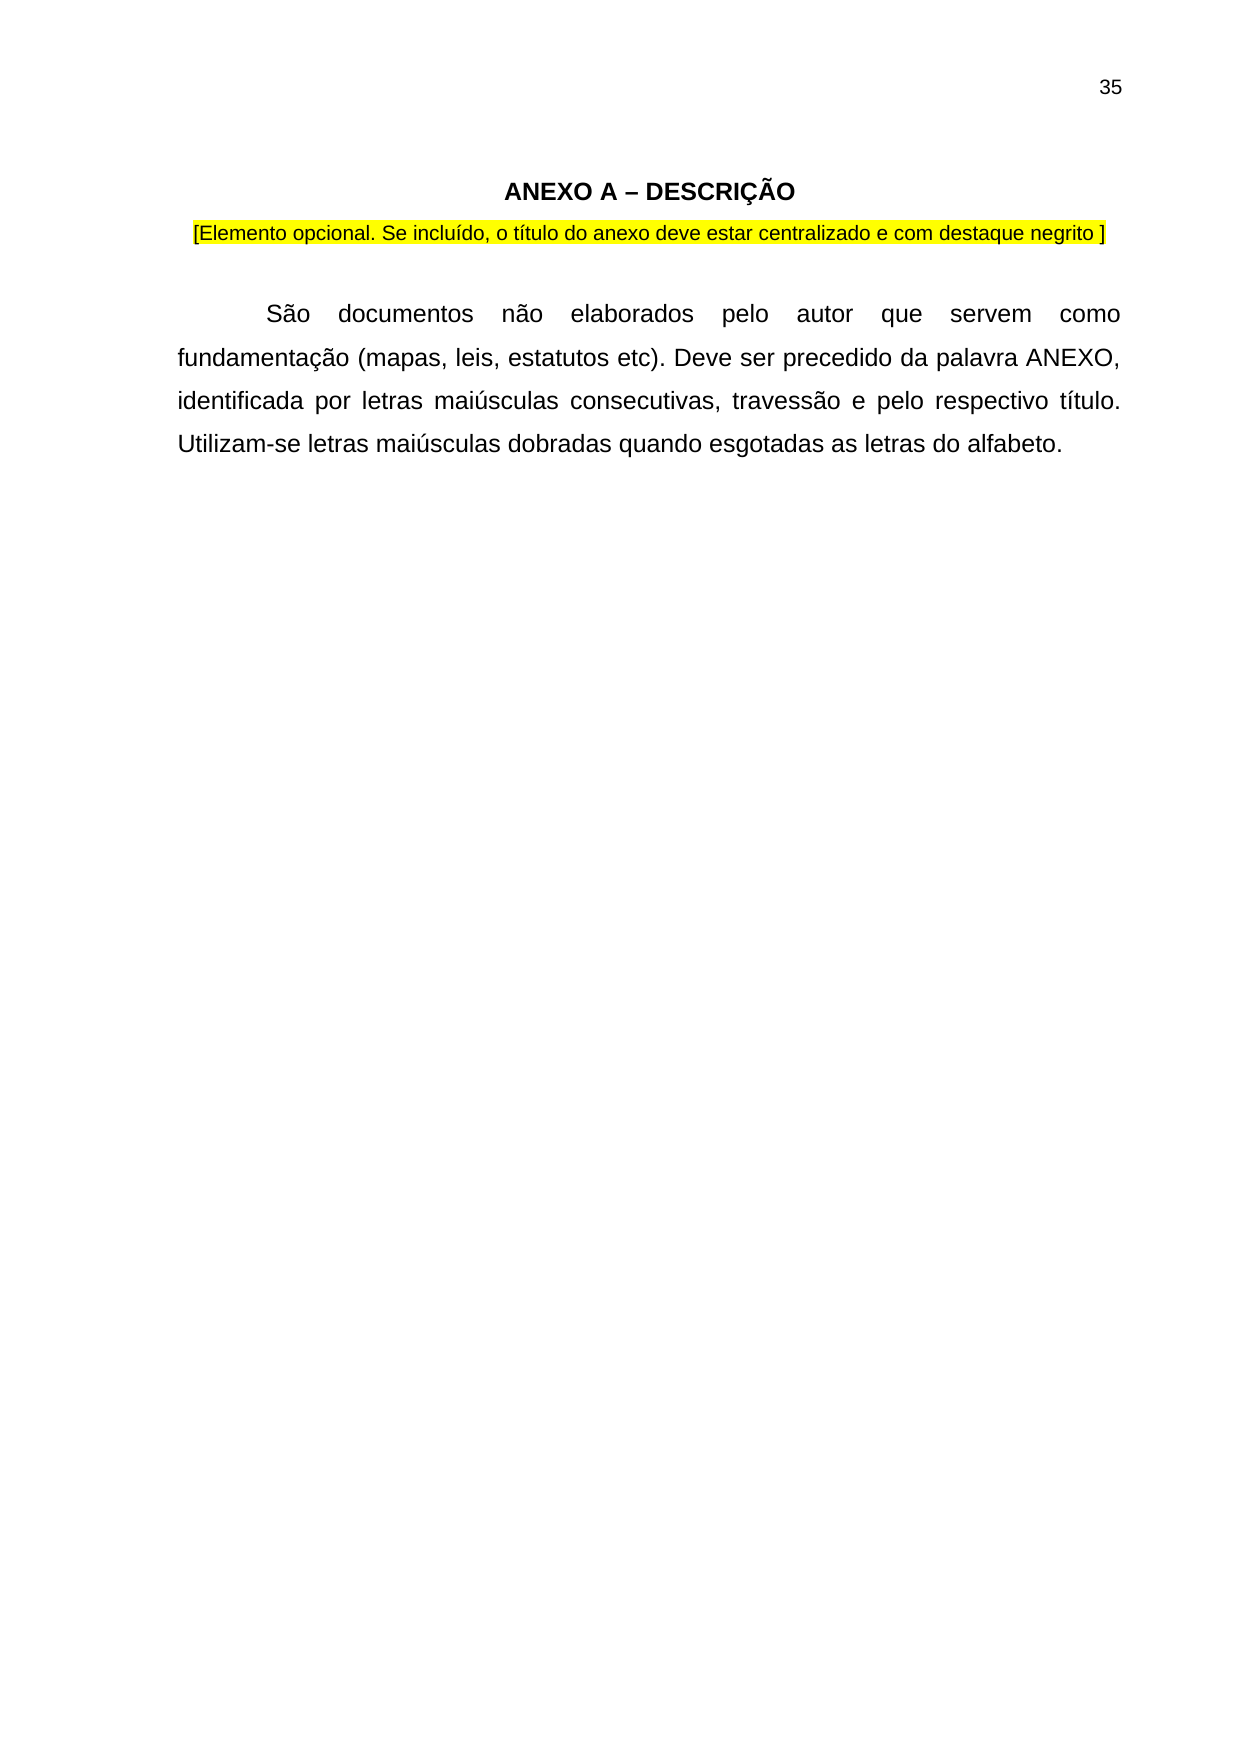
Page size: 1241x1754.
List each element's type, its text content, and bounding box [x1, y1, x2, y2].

text São documentos não elaborados pelo autor que servem como fundamentação (mapas, leis, estatutos etc). Deve ser precedido da palavra ANEXO, identificada por letras maiúsculas consecutivas, travessão e pelo respectivo título. Utilizam-se letras maiúsculas dobradas quando esgotadas as letras do alfabeto. [177, 299, 1122, 457]
text ANEXO A – Descrição [177, 177, 1122, 206]
text [Elemento opcional. Se incluído, o título do anexo deve estar centralizado e com destaque negrito ] [177, 220, 1122, 244]
